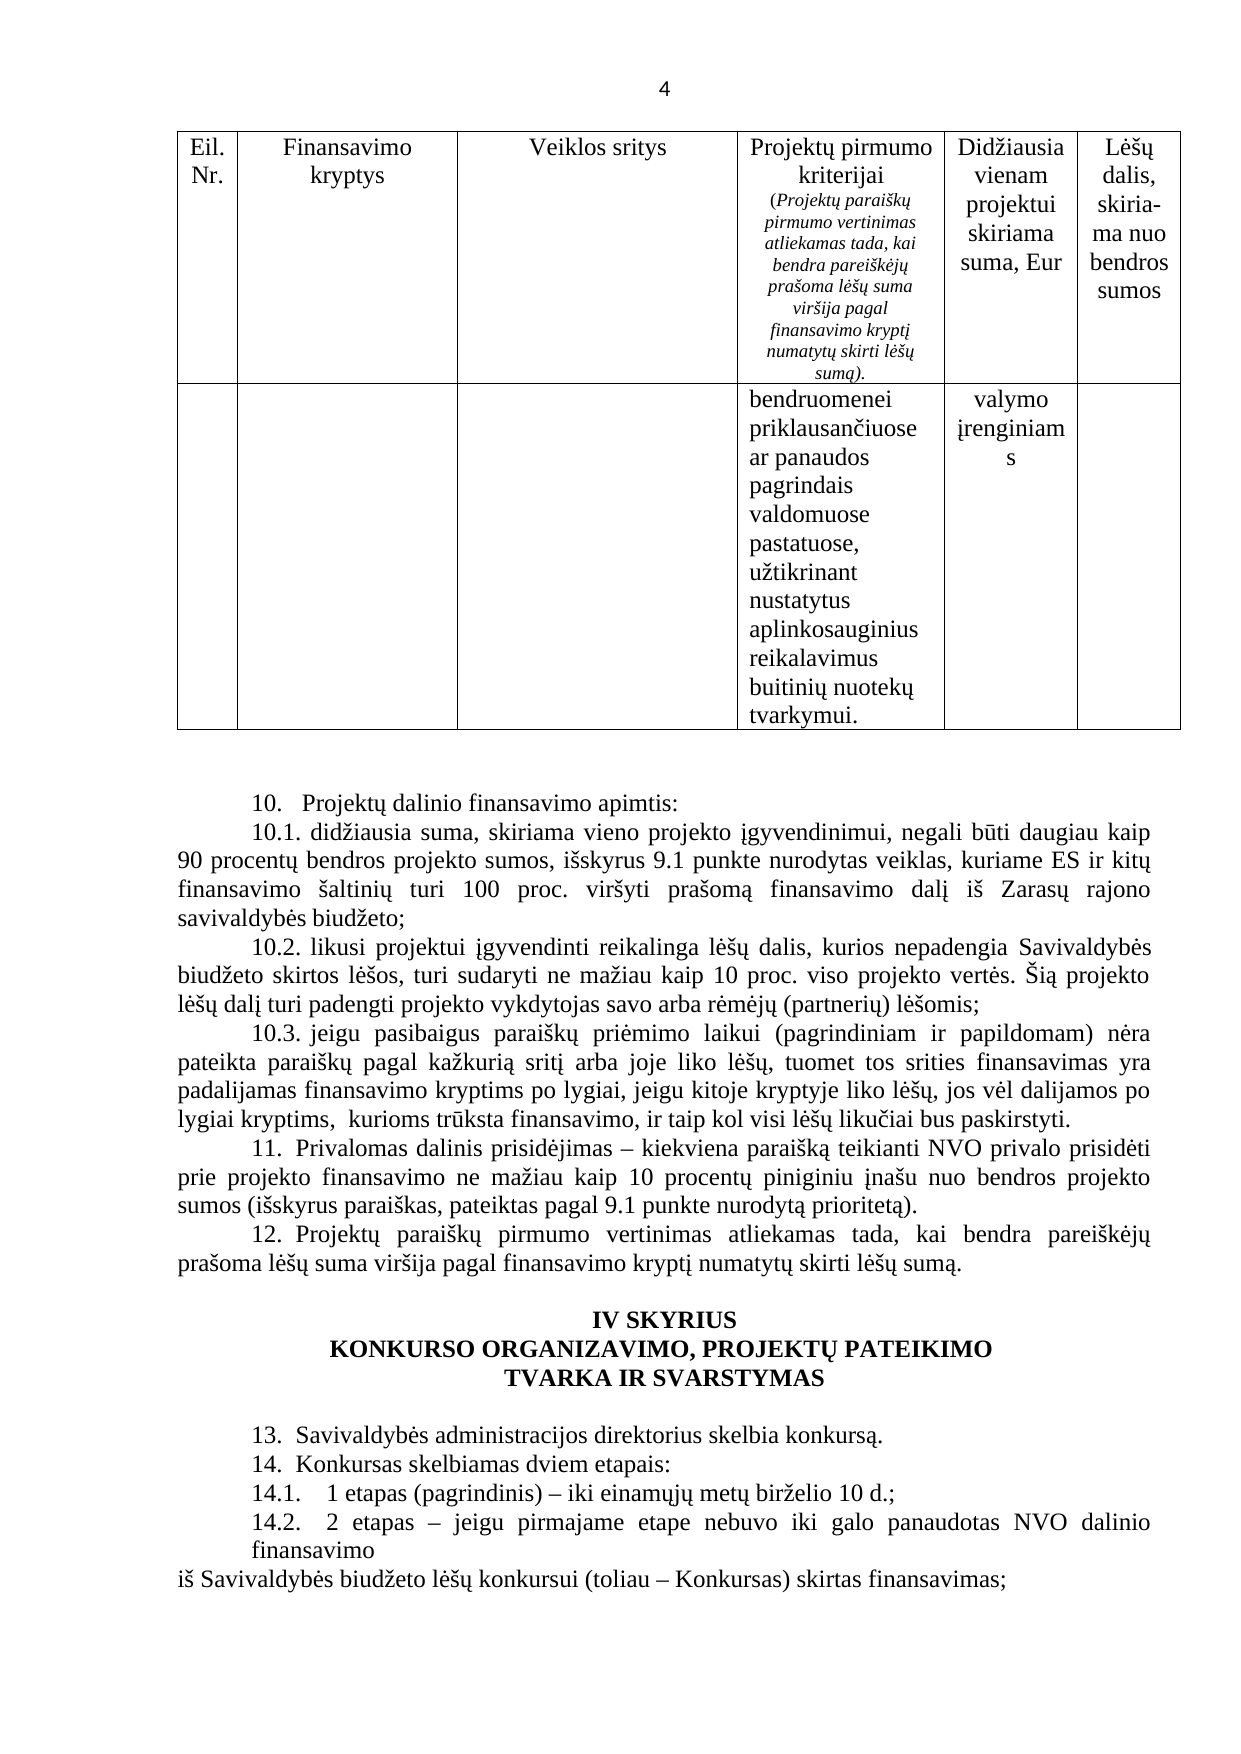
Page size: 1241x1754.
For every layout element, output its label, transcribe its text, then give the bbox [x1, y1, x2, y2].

table_cell [238, 384, 457, 729]
text 14. Konkursas skelbiamas dviem etapais: [177, 1449, 1152, 1478]
table_header Veiklos sritys [458, 132, 737, 383]
text 10. Projektų dalinio finansavimo apimtis: [177, 788, 1152, 817]
table_cell [1078, 384, 1180, 729]
table_cell [178, 384, 237, 729]
table_header Didžiausia vienam projektui skiriama suma, Eur [945, 132, 1077, 383]
text 14.1. 1 etapas (pagrindinis) – iki einamųjų metų birželio 10 d.; [251, 1478, 1152, 1507]
text 12. Projektų paraiškų pirmumo vertinimas atliekamas tada, kai bendra pareiškėjų prašoma lėšų suma viršija pagal finansavimo kryptį numatytų skirti lėšų sumą. [177, 1219, 1152, 1277]
text tvarka ir svarstymas [177, 1363, 1152, 1392]
text 11. Privalomas dalinis prisidėjimas – kiekviena paraišką teikianti NVO privalo prisidėti prie projekto finansavimo ne mažiau kaip 10 procentų piniginiu įnašu nuo bendros projekto sumos (išskyrus paraiškas, pateiktas pagal 9.1 punkte nurodytą prioritetą). [177, 1133, 1152, 1219]
text KONKURSO ORGANIZAVIMO, Projektų pateikimo [177, 1334, 1152, 1363]
text 13. Savivaldybės administracijos direktorius skelbia konkursą. [177, 1420, 1152, 1449]
table_header Projektų pirmumo kriterijai (Projektų paraiškų pirmumo vertinimas atliekamas tada, kai bendra pareiškėjų prašoma lėšų suma viršija pagal finansavimo kryptį numatytų skirti lėšų sumą). [738, 132, 944, 383]
table_cell valymo įrenginiams [945, 384, 1077, 729]
table_cell bendruomenei priklausančiuose ar panaudos pagrindais valdomuose pastatuose, užtikrinant nustatytus aplinkosauginius reikalavimus buitinių nuotekų tvarkymui. [738, 384, 944, 729]
table_header Eil. Nr. [178, 132, 237, 383]
table_header Finansavimo kryptys [238, 132, 457, 383]
text 10.2. likusi projektui įgyvendinti reikalinga lėšų dalis, kurios nepadengia Savivaldybės biudžeto skirtos lėšos, turi sudaryti ne mažiau kaip 10 proc. viso projekto vertės. Šią projekto lėšų dalį turi padengti projekto vykdytojas savo arba rėmėjų (partnerių) lėšomis; [177, 932, 1152, 1018]
table_cell [458, 384, 737, 729]
text 14.2. 2 etapas – jeigu pirmajame etape nebuvo iki galo panaudotas NVO dalinio finansavimo [251, 1507, 1152, 1564]
text iš Savivaldybės biudžeto lėšų konkursui (toliau – Konkursas) skirtas finansavimas; [177, 1564, 1152, 1593]
text 10.1. didžiausia suma, skiriama vieno projekto įgyvendinimui, negali būti daugiau kaip 90 procentų bendros projekto sumos, išskyrus 9.1 punkte nurodytas veiklas, kuriame ES ir kitų finansavimo šaltinių turi 100 proc. viršyti prašomą finansavimo dalį iš Zarasų rajono savivaldybės biudžeto; [177, 817, 1152, 932]
text 10.3. jeigu pasibaigus paraiškų priėmimo laikui (pagrindiniam ir papildomam) nėra pateikta paraiškų pagal kažkurią sritį arba joje liko lėšų, tuomet tos srities finansavimas yra padalijamas finansavimo kryptims po lygiai, jeigu kitoje kryptyje liko lėšų, jos vėl dalijamos po lygiai kryptims, kurioms trūksta finansavimo, ir taip kol visi lėšų likučiai bus paskirstyti. [177, 1018, 1152, 1133]
text IV SKYRIUS [177, 1305, 1152, 1334]
table_header Lėšų dalis, skiria-ma nuo bendros sumos [1078, 132, 1180, 383]
